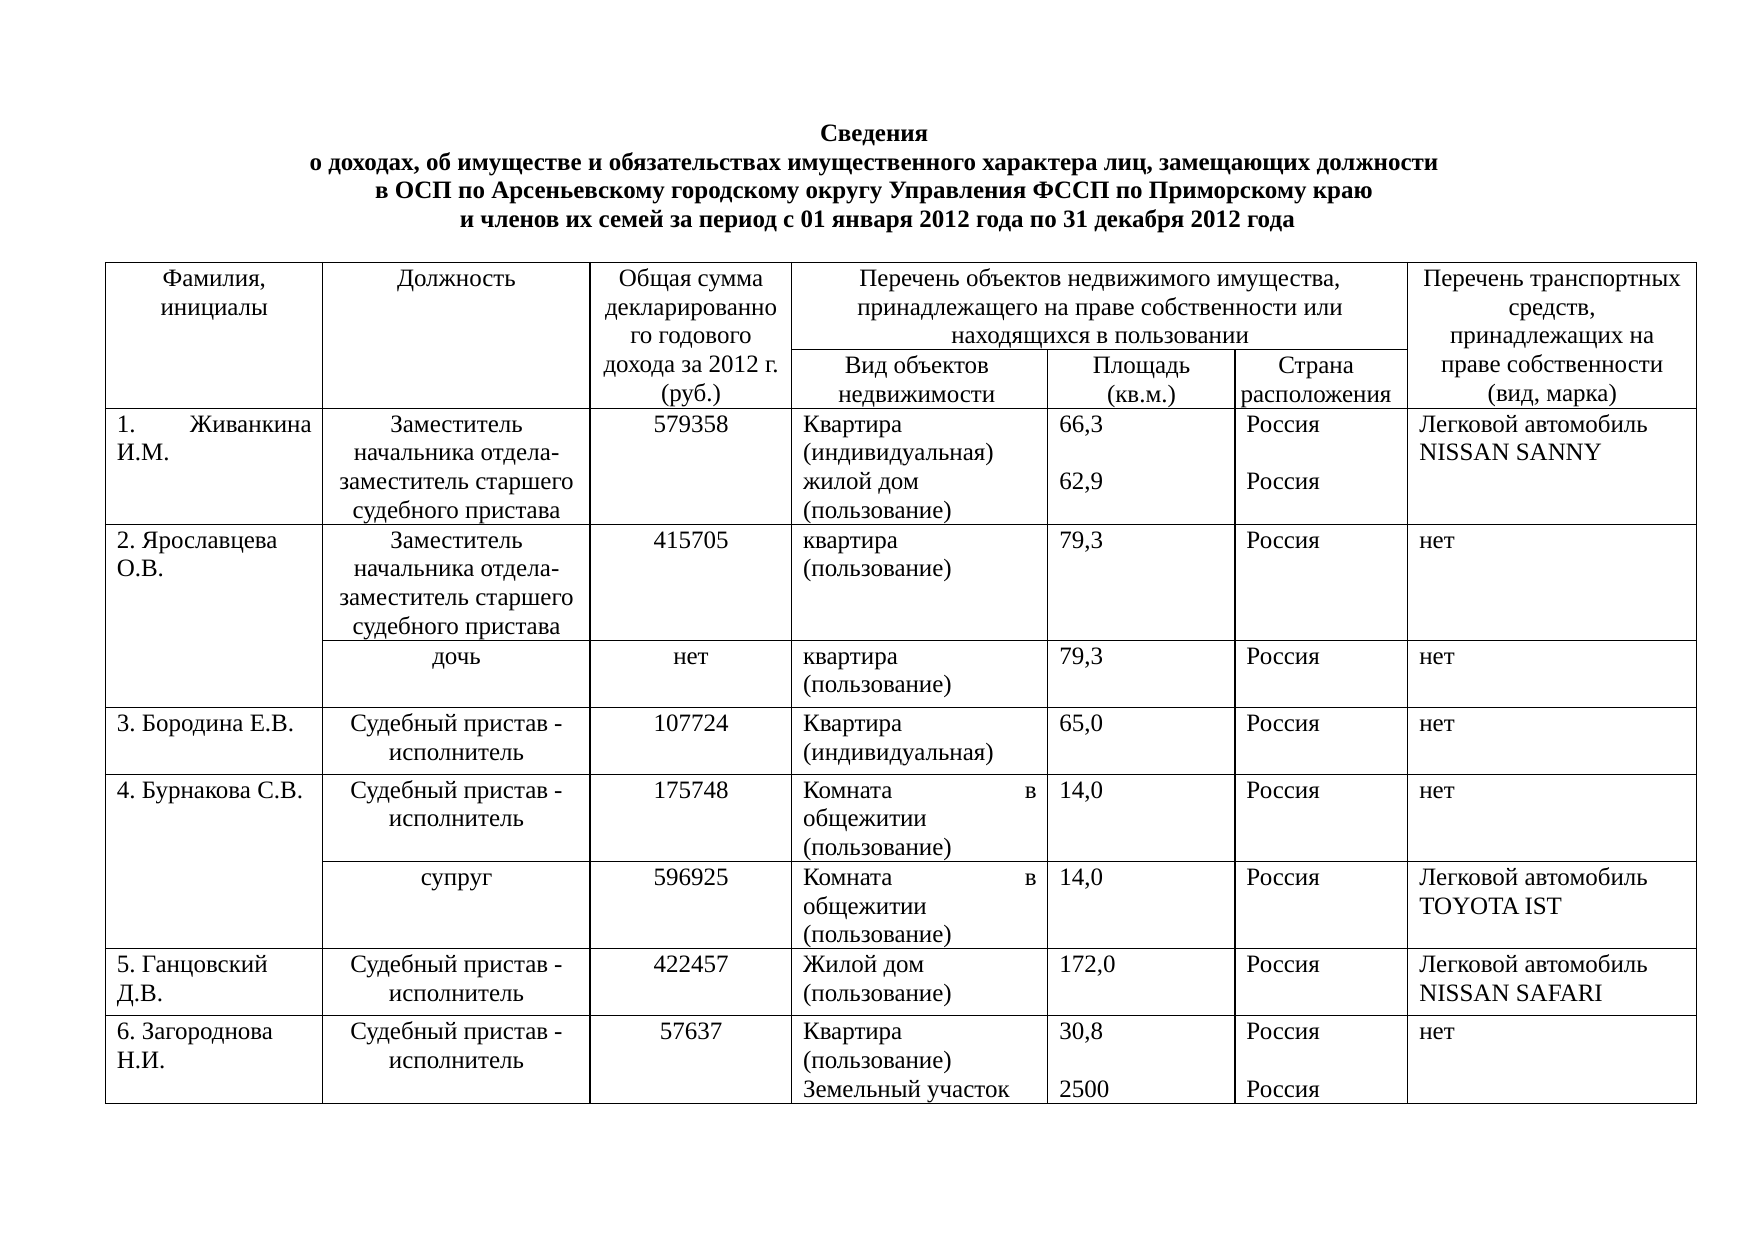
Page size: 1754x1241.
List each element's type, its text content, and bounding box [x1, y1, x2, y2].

table_cell Легковой автомобиль NISSAN SAFARI [1408, 949, 1696, 1015]
table_cell 596925 [591, 862, 791, 948]
table_cell 172,0 [1048, 949, 1234, 1015]
table_cell 65,0 [1048, 708, 1234, 774]
table_cell 579358 [591, 409, 791, 524]
text и членов их семей за период с 01 января 2012 года по 31 декабря 2012 года [118, 204, 1636, 233]
table_cell нет [1408, 641, 1696, 707]
table_cell 66,3 62,9 [1048, 409, 1234, 524]
table_cell нет [1408, 775, 1696, 861]
table_cell 79,3 [1048, 525, 1234, 640]
table_cell Легковой автомобиль TOYOTA IST [1408, 862, 1696, 948]
table_cell Заместитель начальника отдела- заместитель старшего судебного пристава [323, 525, 589, 640]
text в ОСП по Арсеньевскому городскому округу Управления ФССП по Приморскому краю [118, 176, 1636, 204]
table_cell Легковой автомобиль NISSAN SANNY [1408, 409, 1696, 524]
table_cell Жилой дом (пользование) [792, 949, 1047, 1015]
table_cell дочь [323, 641, 589, 707]
table_cell 2. Ярославцева О.В. [106, 525, 322, 707]
table_cell Судебный пристав -исполнитель [323, 775, 589, 861]
table_cell 175748 [591, 775, 791, 861]
table_cell Вид объектов недвижимости [792, 350, 1047, 408]
table_cell Квартира (пользование) Земельный участок [792, 1016, 1047, 1103]
table_cell 5. Ганцовский Д.В. [106, 949, 322, 1015]
table_cell нет [1408, 1016, 1696, 1103]
table_cell Судебный пристав -исполнитель [323, 1016, 589, 1103]
table_cell квартира (пользование) [792, 641, 1047, 707]
table_cell 79,3 [1048, 641, 1234, 707]
table_header Общая сумма декларированного годового дохода за 2012 г. (руб.) [591, 263, 791, 408]
table_cell 14,0 [1048, 775, 1234, 861]
table_cell Комната в общежитии (пользование) [792, 775, 1047, 861]
table_cell Россия Россия [1236, 1016, 1407, 1103]
table_cell Судебный пристав -исполнитель [323, 708, 589, 774]
table_cell 415705 [591, 525, 791, 640]
table_cell нет [1408, 708, 1696, 774]
table_cell 422457 [591, 949, 791, 1015]
table_cell 6. Загороднова Н.И. [106, 1016, 322, 1103]
table_cell 3. Бородина Е.В. [106, 708, 322, 774]
table_cell квартира (пользование) [792, 525, 1047, 640]
table_cell Заместитель начальника отдела- заместитель старшего судебного пристава [323, 409, 589, 524]
table_cell нет [1408, 525, 1696, 640]
table_header Перечень транспортных средств, принадлежащих на праве собственности (вид, марка) [1408, 263, 1696, 408]
table_cell Россия [1236, 641, 1407, 707]
table_cell Россия [1236, 708, 1407, 774]
table_cell Россия Россия [1236, 409, 1407, 524]
table_header Перечень объектов недвижимого имущества, принадлежащего на праве собственности или находящихся в пользовании [792, 263, 1407, 349]
table_cell 57637 [591, 1016, 791, 1103]
table_cell Судебный пристав -исполнитель [323, 949, 589, 1015]
table_cell Россия [1236, 862, 1407, 948]
table_cell Площадь (кв.м.) [1048, 350, 1234, 408]
table_cell нет [591, 641, 791, 707]
table_header Должность [323, 263, 589, 408]
table_cell Россия [1236, 949, 1407, 1015]
table_cell 30,8 2500 [1048, 1016, 1234, 1103]
table_cell 107724 [591, 708, 791, 774]
table_cell 4. Бурнакова С.В. [106, 775, 322, 948]
table_cell Страна расположения [1236, 350, 1407, 408]
table_cell Квартира (индивидуальная) [792, 708, 1047, 774]
table_cell Россия [1236, 775, 1407, 861]
table_cell Квартира (индивидуальная) жилой дом (пользование) [792, 409, 1047, 524]
table_cell Россия [1236, 525, 1407, 640]
text Сведения [118, 118, 1636, 147]
table_cell супруг [323, 862, 589, 948]
table_cell 14,0 [1048, 862, 1234, 948]
table_header Фамилия, инициалы [106, 263, 322, 408]
table_cell 1. Живанкина И.М. [106, 409, 322, 524]
text о доходах, об имуществе и обязательствах имущественного характера лиц, замещающих должности [118, 147, 1636, 176]
table_cell Комната в общежитии (пользование) [792, 862, 1047, 948]
